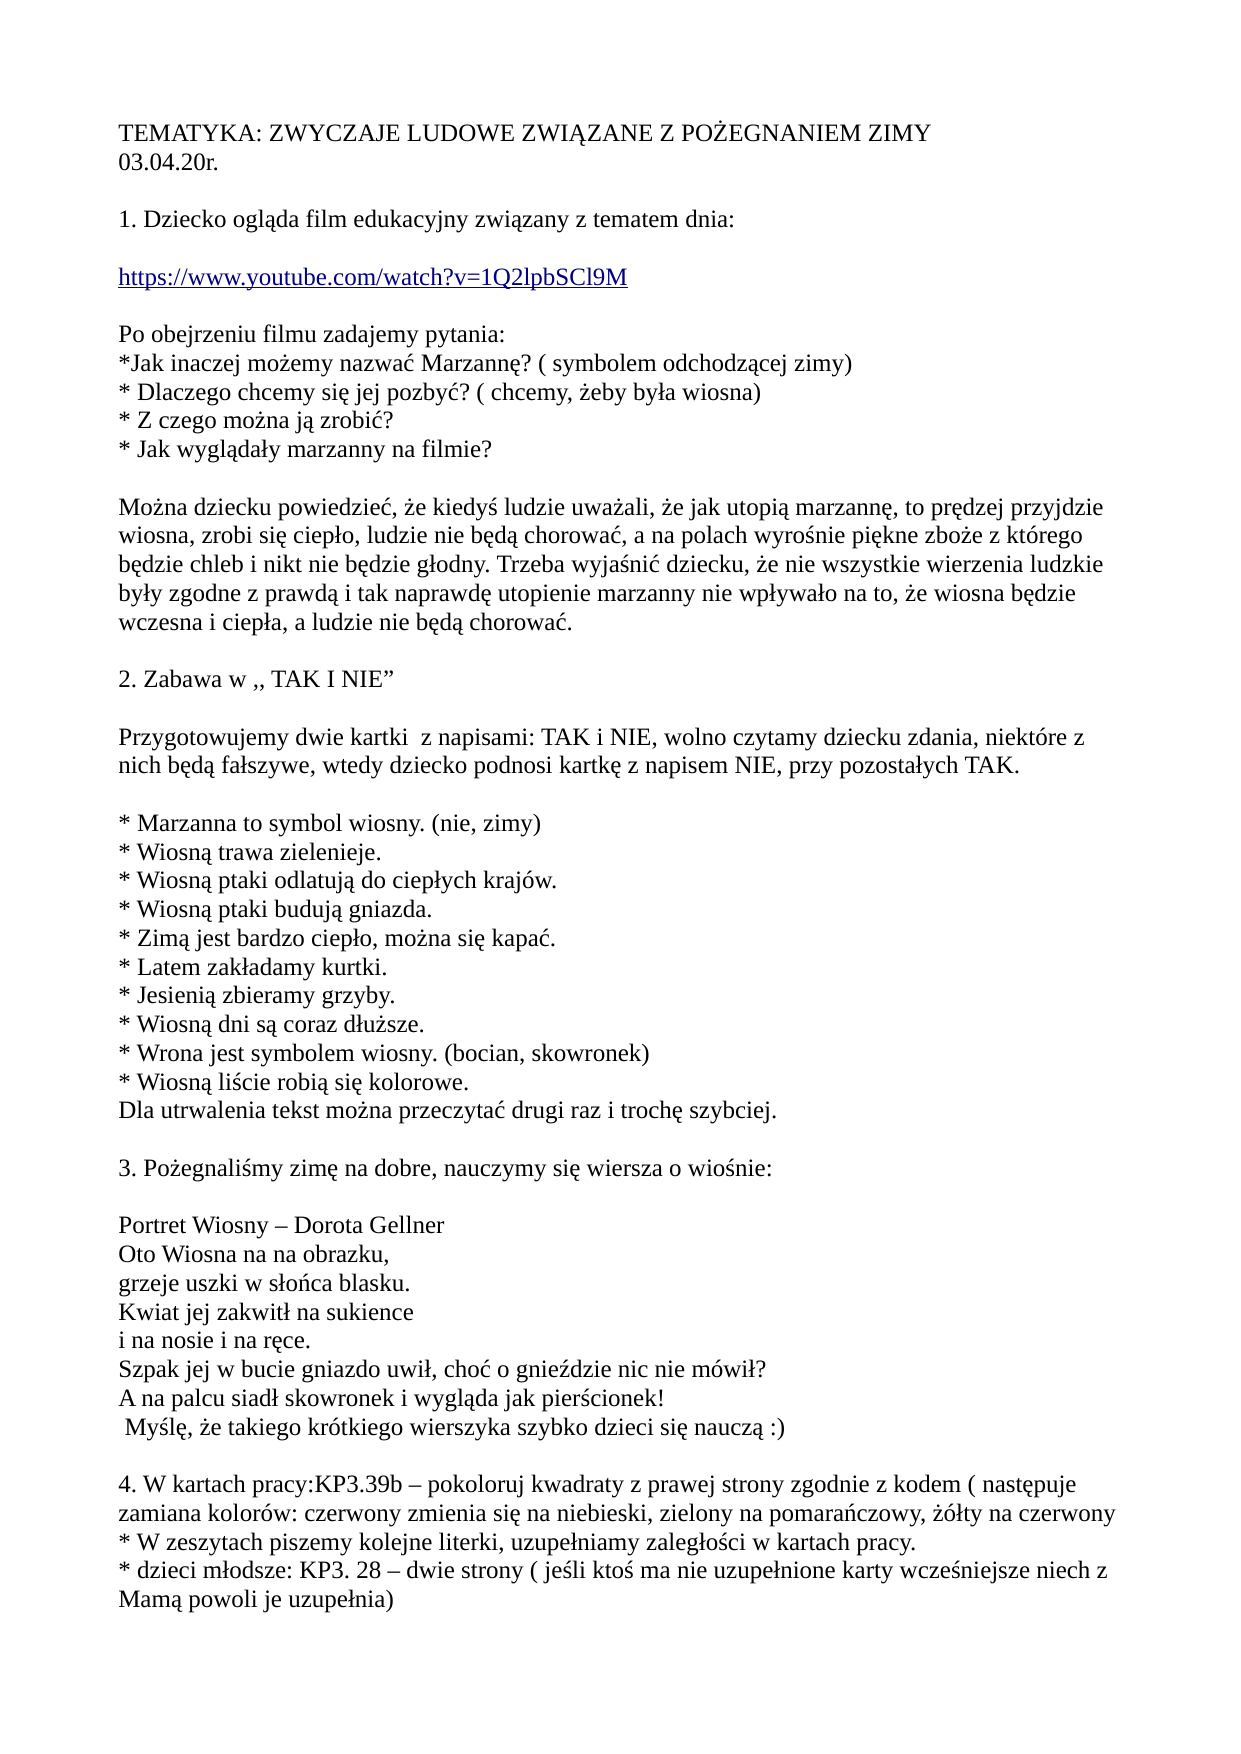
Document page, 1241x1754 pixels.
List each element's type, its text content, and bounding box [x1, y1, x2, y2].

text Oto Wiosna na na obrazku, [118, 1239, 1122, 1268]
text * Wiosną ptaki budują gniazda. [118, 894, 1122, 923]
text * Wiosną dni są coraz dłuższe. [118, 1009, 1122, 1038]
text 1. Dziecko ogląda film edukacyjny związany z tematem dnia: [118, 204, 1122, 233]
text 03.04.20r. [118, 147, 1122, 176]
text * Latem zakładamy kurtki. [118, 952, 1122, 981]
text Przygotowujemy dwie kartki z napisami: TAK i NIE, wolno czytamy dziecku zdania, niektóre z nich będą fałszywe, wtedy dziecko podnosi kartkę z napisem NIE, przy pozostałych TAK. [118, 722, 1122, 779]
text https://www.youtube.com/watch?v=1Q2lpbSCl9M [118, 262, 1122, 291]
text grzeje uszki w słońca blasku. [118, 1268, 1122, 1297]
text Szpak jej w bucie gniazdo uwił, choć o gnieździe nic nie mówił? [118, 1354, 1122, 1383]
text Po obejrzeniu filmu zadajemy pytania: [118, 319, 1122, 348]
text 2. Zabawa w ,, TAK I NIE” [118, 664, 1122, 693]
text * Wiosną ptaki odlatują do ciepłych krajów. [118, 866, 1122, 894]
text * W zeszytach piszemy kolejne literki, uzupełniamy zaległości w kartach pracy. [118, 1527, 1122, 1556]
text 4. W kartach pracy:KP3.39b – pokoloruj kwadraty z prawej strony zgodnie z kodem ( następuje zamiana kolorów: czerwony zmienia się na niebieski, zielony na pomarańczowy, żółty na czerwony [118, 1469, 1122, 1527]
text Dla utrwalenia tekst można przeczytać drugi raz i trochę szybciej. [118, 1096, 1122, 1124]
text i na nosie i na ręce. [118, 1326, 1122, 1354]
text Można dziecku powiedzieć, że kiedyś ludzie uważali, że jak utopią marzannę, to prędzej przyjdzie wiosna, zrobi się ciepło, ludzie nie będą chorować, a na polach wyrośnie piękne zboże z którego będzie chleb i nikt nie będzie głodny. Trzeba wyjaśnić dziecku, że nie wszystkie wierzenia ludzkie były zgodne z prawdą i tak naprawdę utopienie marzanny nie wpływało na to, że wiosna będzie wczesna i ciepła, a ludzie nie będą chorować. [118, 492, 1122, 636]
text * Marzanna to symbol wiosny. (nie, zimy) [118, 808, 1122, 837]
text * Dlaczego chcemy się jej pozbyć? ( chcemy, żeby była wiosna) [118, 377, 1122, 406]
text * Z czego można ją zrobić? [118, 406, 1122, 434]
text * Wiosną liście robią się kolorowe. [118, 1067, 1122, 1096]
text TEMATYKA: ZWYCZAJE LUDOWE ZWIĄZANE Z POŻEGNANIEM ZIMY [118, 118, 1122, 147]
text 3. Pożegnaliśmy zimę na dobre, nauczymy się wiersza o wiośnie: [118, 1153, 1122, 1182]
text * Wrona jest symbolem wiosny. (bocian, skowronek) [118, 1038, 1122, 1067]
text Portret Wiosny – Dorota Gellner [118, 1211, 1122, 1239]
text Kwiat jej zakwitł na sukience [118, 1297, 1122, 1326]
text *Jak inaczej możemy nazwać Marzannę? ( symbolem odchodzącej zimy) [118, 348, 1122, 377]
text * Jak wyglądały marzanny na filmie? [118, 434, 1122, 463]
text * Jesienią zbieramy grzyby. [118, 981, 1122, 1009]
text * Zimą jest bardzo ciepło, można się kapać. [118, 923, 1122, 952]
text * Wiosną trawa zielenieje. [118, 837, 1122, 866]
text * dzieci młodsze: KP3. 28 – dwie strony ( jeśli ktoś ma nie uzupełnione karty wcześniejsze niech z Mamą powoli je uzupełnia) [118, 1556, 1122, 1613]
text A na palcu siadł skowronek i wygląda jak pierścionek! [118, 1383, 1122, 1412]
text Myślę, że takiego krótkiego wierszyka szybko dzieci się nauczą :) [118, 1412, 1122, 1441]
